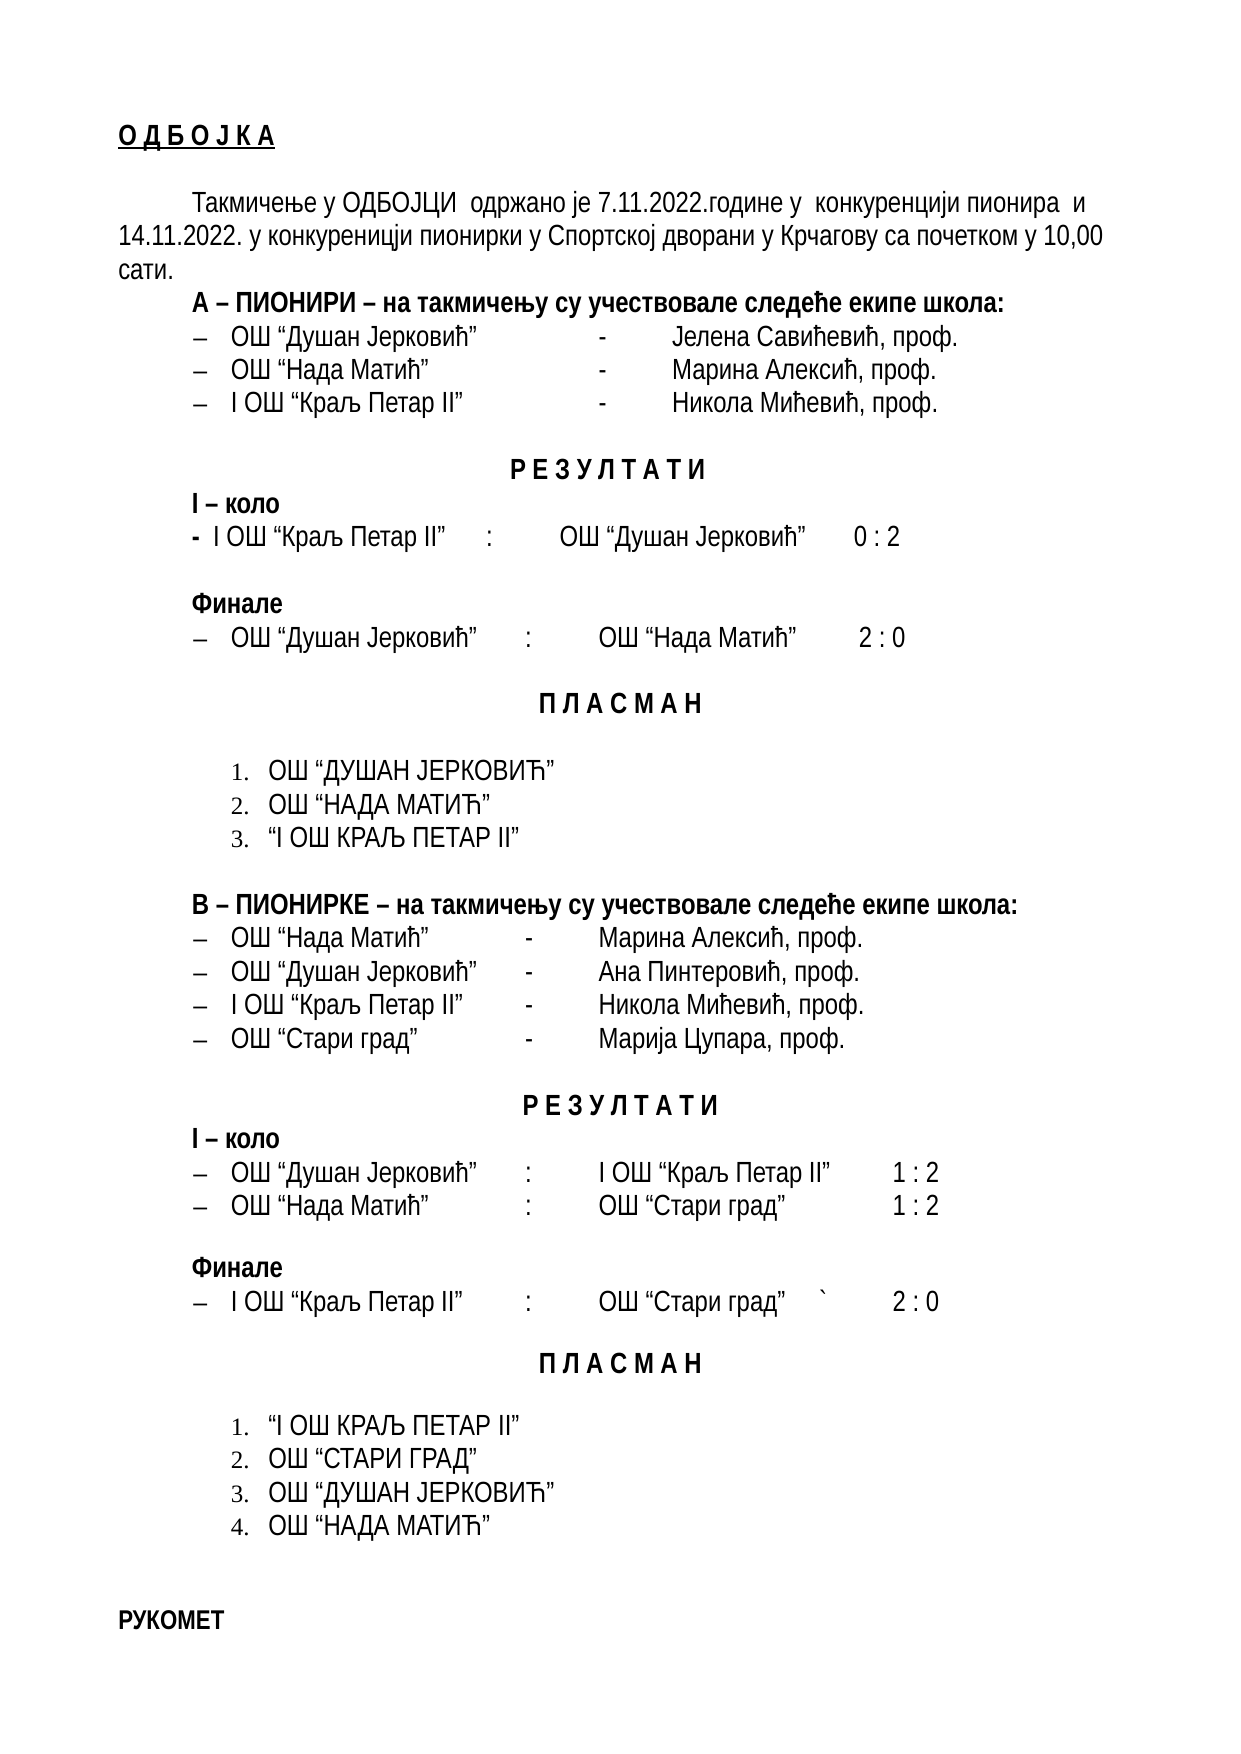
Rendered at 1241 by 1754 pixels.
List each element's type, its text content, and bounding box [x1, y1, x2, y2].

text П Л А С М А Н [118, 687, 1122, 720]
list ОШ “Стари град” - Марија Цупара, проф. [193, 1021, 1122, 1054]
list ОШ “СТАРИ ГРАД” [231, 1442, 1122, 1475]
text I – коло [118, 486, 1122, 519]
list ОШ “Нада Матић” - Марина Алексић, проф. [193, 921, 1122, 954]
text РУКОМЕТ [118, 1604, 1122, 1635]
text I – коло [118, 1121, 1122, 1155]
list ОШ “ДУШАН ЈЕРКОВИЋ” [231, 753, 1122, 787]
list ОШ “Нада Матић” : ОШ “Стари град” 1 : 2 [193, 1188, 1122, 1222]
list I ОШ “Краљ Петар II” - Никола Мићевић, проф. [193, 386, 1122, 419]
text А – ПИОНИРИ – на такмичењу су учествовале следеће екипе школа: [118, 285, 1122, 319]
list “I ОШ КРАЉ ПЕТАР II” [231, 1408, 1122, 1442]
list ОШ “Душан Јерковић” - Ана Пинтеровић, проф. [193, 954, 1122, 987]
text Такмичење у ОДБОЈЦИ одржано је 7.11.2022.године у конкуренцији пионира и 14.11.2022. у конкуреницји пионирки у Спортској дворани у Крчагову са почетком у 10,00 сати. [118, 185, 1122, 285]
list ОШ “Душан Јерковић” : I ОШ “Краљ Петар II” 1 : 2 [193, 1155, 1122, 1188]
list ОШ “Душан Јерковић” : ОШ “Нада Матић” 2 : 0 [193, 620, 1122, 653]
text В – ПИОНИРКЕ – на такмичењу су учествовале следеће екипе школа: [118, 887, 1122, 921]
text Финале [118, 1250, 1122, 1284]
list I ОШ “Краљ Петар II” - Никола Мићевић, проф. [193, 987, 1122, 1021]
text Р Е З У Л Т А Т И [118, 1088, 1122, 1121]
text Финале [118, 586, 1122, 620]
list “I ОШ КРАЉ ПЕТАР II” [231, 820, 1122, 854]
text О Д Б О Ј К А [118, 118, 1122, 152]
text П Л А С М А Н [118, 1346, 1122, 1379]
list ОШ “НАДА МАТИЋ” [231, 787, 1122, 820]
list I ОШ “Краљ Петар II” : ОШ “Стари град” ` 2 : 0 [193, 1284, 1122, 1317]
list ОШ “Нада Матић” - Марина Алексић, проф. [193, 352, 1122, 386]
list ОШ “НАДА МАТИЋ” [231, 1508, 1122, 1542]
text Р Е З У Л Т А Т И [118, 452, 1122, 486]
text - I ОШ “Краљ Петар II” : ОШ “Душан Јерковић” 0 : 2 [118, 519, 1122, 553]
list ОШ “ДУШАН ЈЕРКОВИЋ” [231, 1475, 1122, 1508]
list ОШ “Душан Јерковић” - Јелена Савићевић, проф. [193, 319, 1122, 352]
